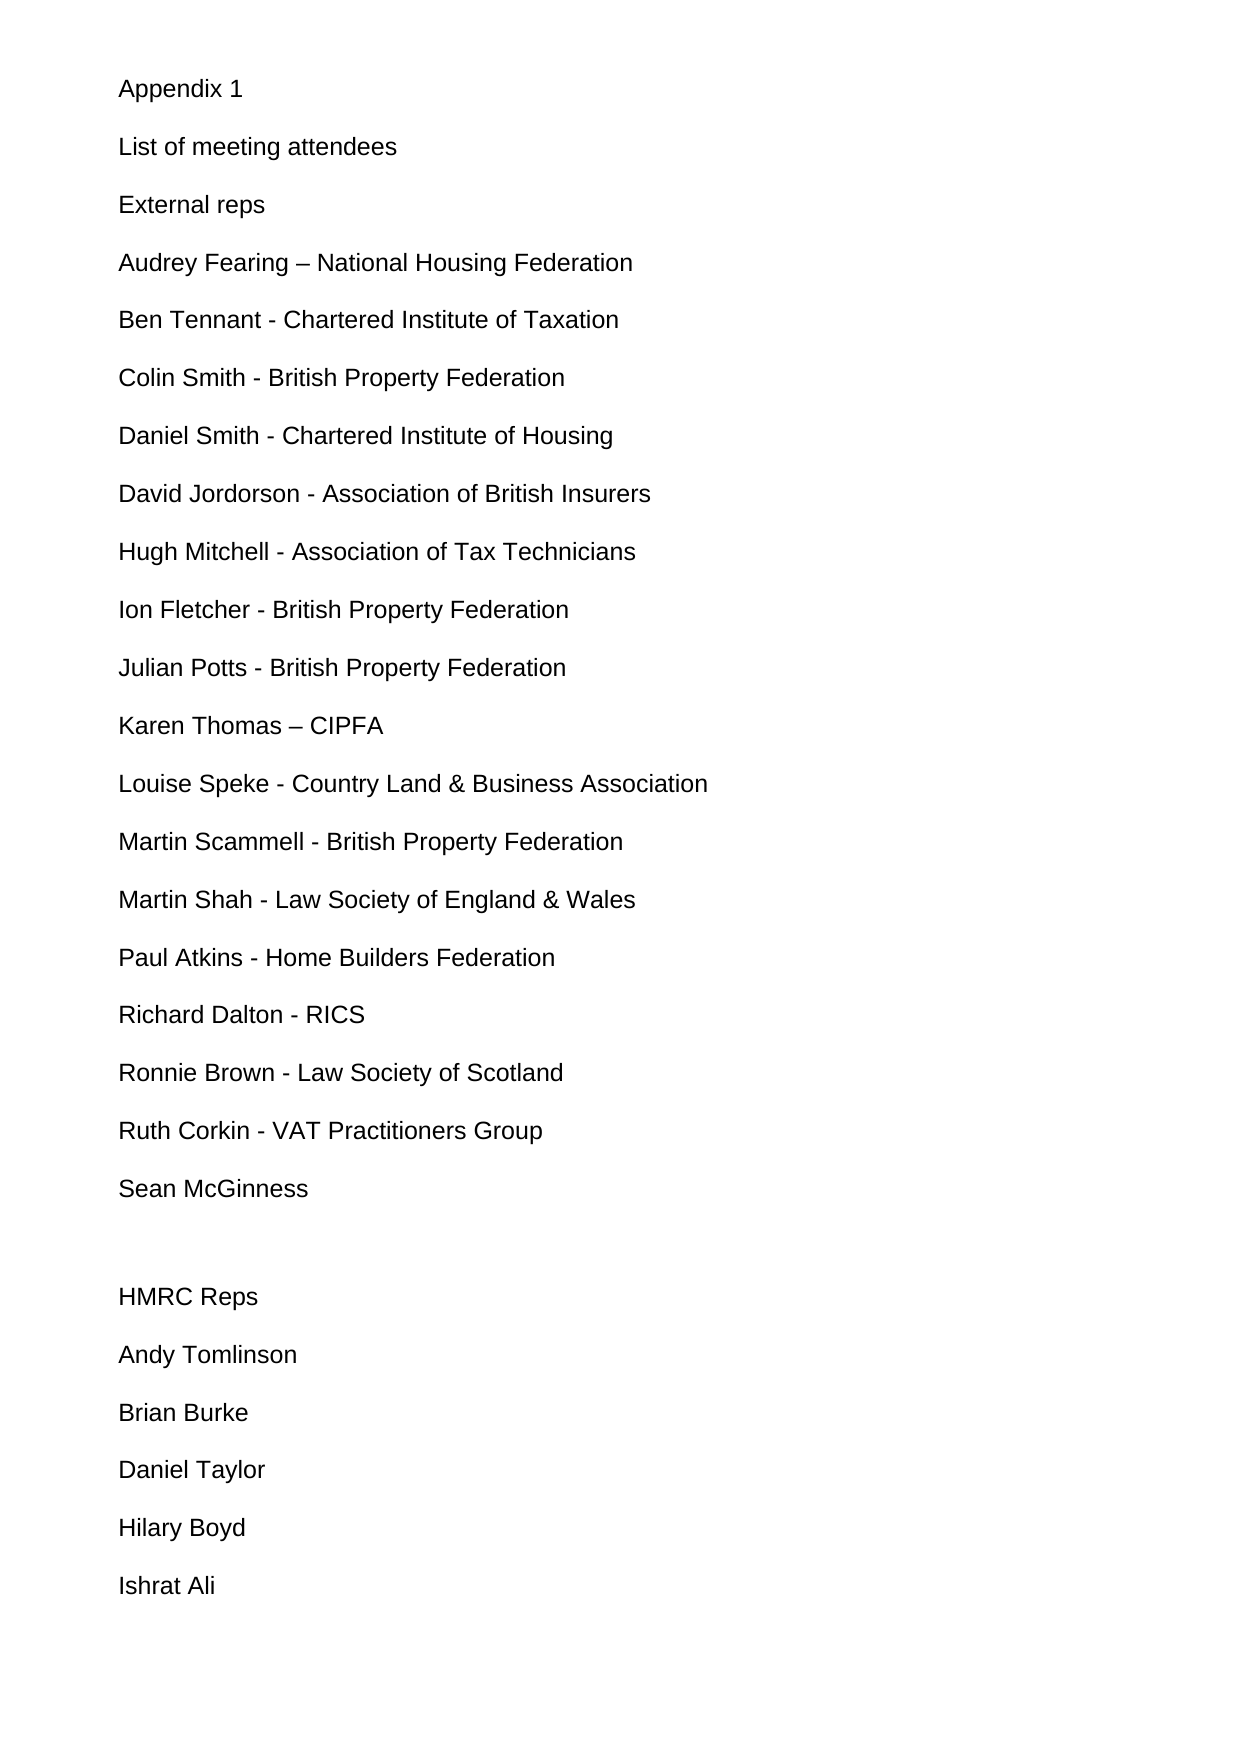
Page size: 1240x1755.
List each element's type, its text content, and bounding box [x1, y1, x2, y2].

text Daniel Smith - Chartered Institute of Housing [118, 421, 1121, 458]
text Appendix 1 [118, 74, 1121, 111]
text Ion Fletcher - British Property Federation [118, 595, 1121, 632]
text Julian Potts - British Property Federation [118, 653, 1121, 690]
text Martin Scammell - British Property Federation [118, 827, 1121, 864]
text List of meeting attendees [118, 132, 1121, 169]
text Martin Shah - Law Society of England & Wales [118, 885, 1121, 922]
text Ishrat Ali [118, 1571, 1121, 1608]
text Paul Atkins - Home Builders Federation [118, 943, 1121, 980]
text Richard Dalton - RICS [118, 1001, 1121, 1038]
text Colin Smith - British Property Federation [118, 363, 1121, 401]
text Sean McGinness [118, 1174, 1121, 1211]
text HMRC Reps [118, 1282, 1121, 1319]
text External reps [118, 190, 1121, 227]
text Brian Burke [118, 1398, 1121, 1435]
text Ben Tennant - Chartered Institute of Taxation [118, 306, 1121, 343]
text Hilary Boyd [118, 1513, 1121, 1551]
text Daniel Taylor [118, 1456, 1121, 1493]
text Audrey Fearing – National Housing Federation [118, 248, 1121, 285]
text Karen Thomas – CIPFA [118, 711, 1121, 748]
text Hugh Mitchell - Association of Tax Technicians [118, 537, 1121, 574]
text Andy Tomlinson [118, 1340, 1121, 1377]
text Ruth Corkin - VAT Practitioners Group [118, 1116, 1121, 1153]
text David Jordorson - Association of British Insurers [118, 479, 1121, 516]
text Ronnie Brown - Law Society of Scotland [118, 1058, 1121, 1096]
text Louise Speke - Country Land & Business Association [118, 769, 1121, 806]
